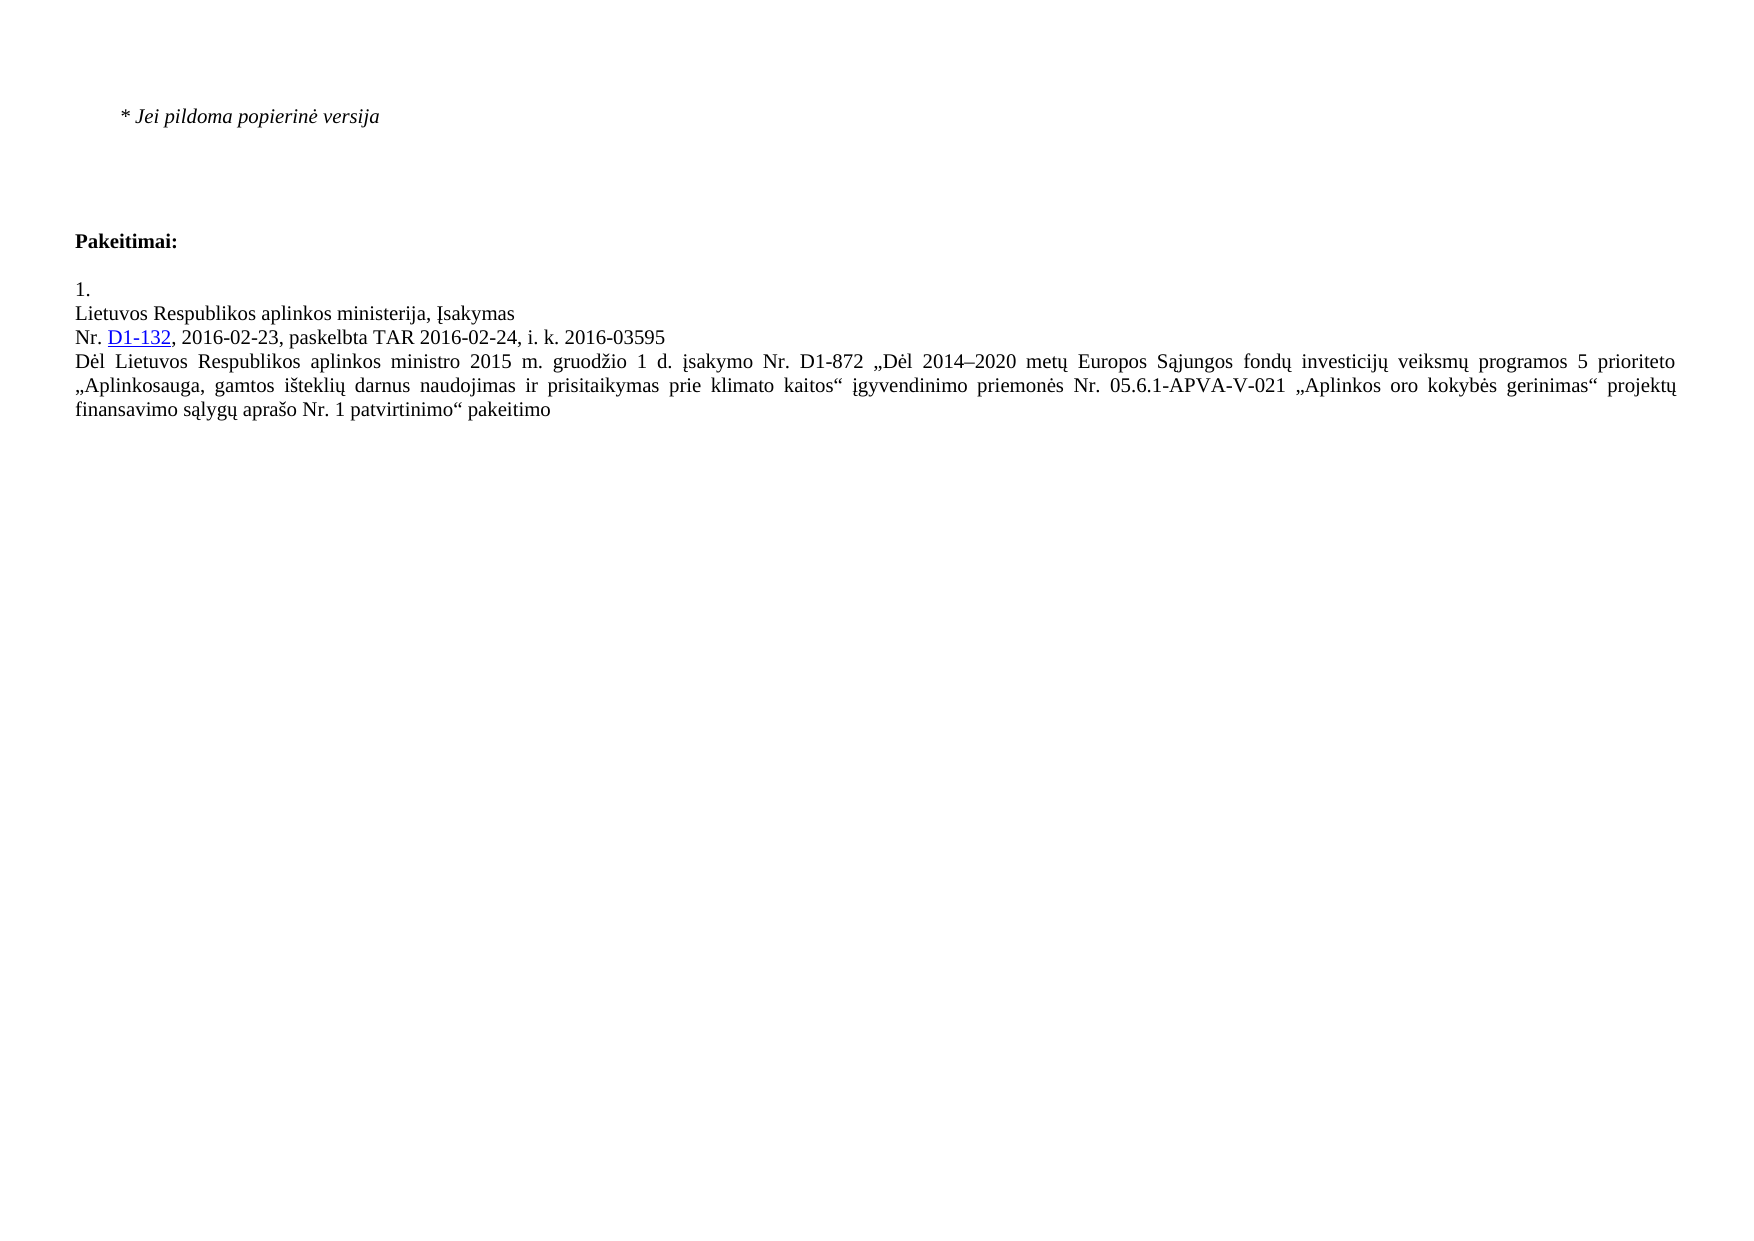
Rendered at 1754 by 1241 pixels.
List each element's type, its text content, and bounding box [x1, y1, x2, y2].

text Dėl Lietuvos Respublikos aplinkos ministro 2015 m. gruodžio 1 d. įsakymo Nr. D1-872 „Dėl 2014–2020 metų Europos Sąjungos fondų investicijų veiksmų programos 5 prioriteto „Aplinkosauga, gamtos išteklių darnus naudojimas ir prisitaikymas prie klimato kaitos“ įgyvendinimo priemonės Nr. 05.6.1-APVA-V-021 „Aplinkos oro kokybės gerinimas“ projektų finansavimo sąlygų aprašo Nr. 1 patvirtinimo“ pakeitimo [75, 349, 1679, 421]
text * Jei pildoma popierinė versija [119, 104, 1679, 128]
text Pakeitimai: [75, 229, 1679, 253]
text 1. [75, 277, 1679, 301]
text Lietuvos Respublikos aplinkos ministerija, Įsakymas [75, 301, 1679, 325]
text Nr. D1-132, 2016-02-23, paskelbta TAR 2016-02-24, i. k. 2016-03595 [75, 325, 1679, 349]
